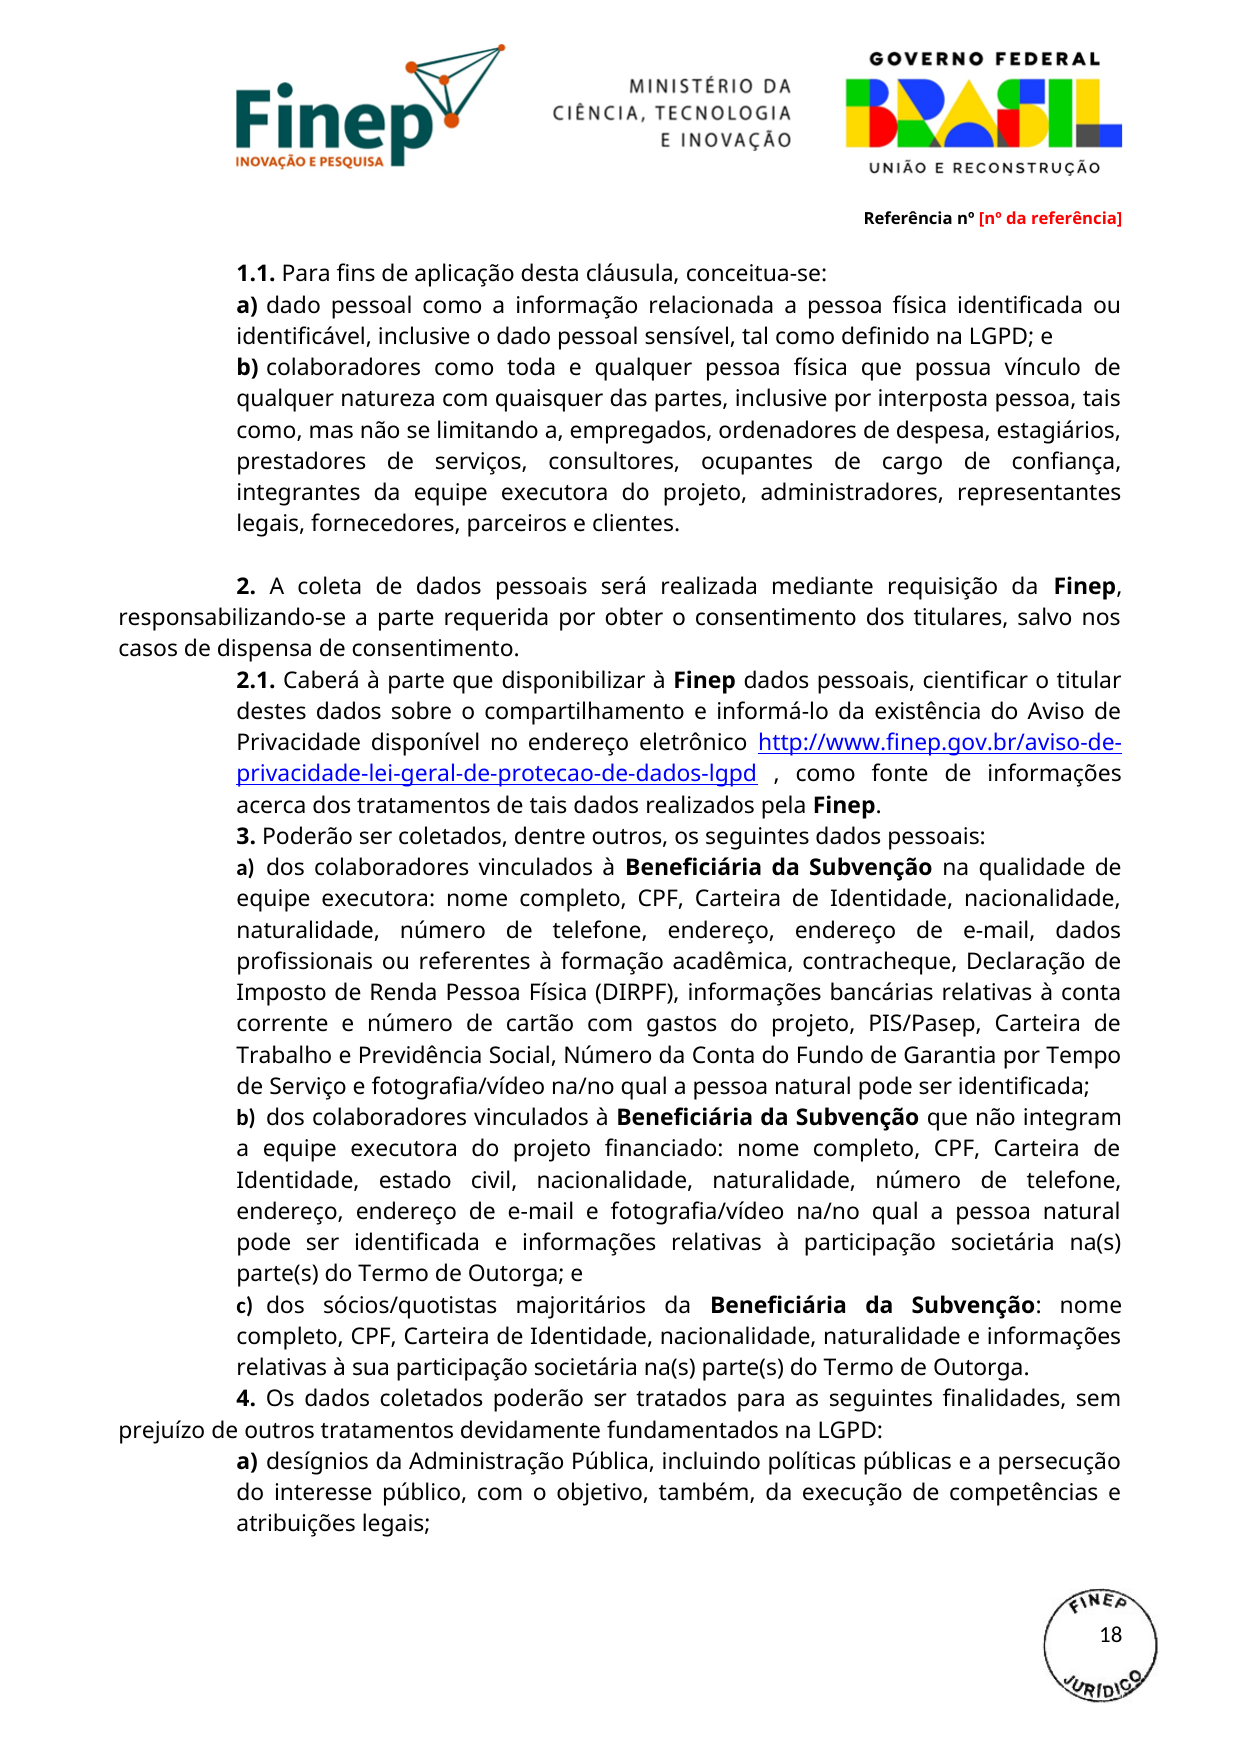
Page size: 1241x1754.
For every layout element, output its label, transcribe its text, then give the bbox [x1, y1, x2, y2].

text 2. A coleta de dados pessoais será realizada mediante requisição da Finep, responsabilizando-se a parte requerida por obter o consentimento dos titulares, salvo nos casos de dispensa de consentimento. [118, 570, 1122, 664]
list dos colaboradores vinculados à Beneficiária da Subvenção que não integram a equipe executora do projeto financiado: nome completo, CPF, Carteira de Identidade, estado civil, nacionalidade, naturalidade, número de telefone, endereço, endereço de e-mail e fotografia/vídeo na/no qual a pessoa natural pode ser identificada e informações relativas à participação societária na(s) parte(s) do Termo de Outorga; e [236, 1101, 1122, 1289]
text 2.1. Caberá à parte que disponibilizar à Finep dados pessoais, cientificar o titular destes dados sobre o compartilhamento e informá-lo da existência do Aviso de Privacidade disponível no endereço eletrônico http://www.finep.gov.br/aviso-de-privacidade-lei-geral-de-protecao-de-dados-lgpd , como fonte de informações acerca dos tratamentos de tais dados realizados pela Finep. [236, 664, 1122, 820]
text 1.1. Para fins de aplicação desta cláusula, conceitua-se: [236, 257, 1122, 289]
text 3. Poderão ser coletados, dentre outros, os seguintes dados pessoais: [236, 820, 1122, 851]
list dado pessoal como a informação relacionada a pessoa física identificada ou identificável, inclusive o dado pessoal sensível, tal como definido na LGPD; e [236, 289, 1122, 351]
text 4. Os dados coletados poderão ser tratados para as seguintes finalidades, sem prejuízo de outros tratamentos devidamente fundamentados na LGPD: [118, 1382, 1122, 1445]
list colaboradores como toda e qualquer pessoa física que possua vínculo de qualquer natureza com quaisquer das partes, inclusive por interposta pessoa, tais como, mas não se limitando a, empregados, ordenadores de despesa, estagiários, prestadores de serviços, consultores, ocupantes de cargo de confiança, integrantes da equipe executora do projeto, administradores, representantes legais, fornecedores, parceiros e clientes. [236, 351, 1122, 539]
list desígnios da Administração Pública, incluindo políticas públicas e a persecução do interesse público, com o objetivo, também, da execução de competências e atribuições legais; [236, 1445, 1122, 1539]
list dos sócios/quotistas majoritários da Beneficiária da Subvenção: nome completo, CPF, Carteira de Identidade, nacionalidade, naturalidade e informações relativas à sua participação societária na(s) parte(s) do Termo de Outorga. [236, 1289, 1122, 1382]
list dos colaboradores vinculados à Beneficiária da Subvenção na qualidade de equipe executora: nome completo, CPF, Carteira de Identidade, nacionalidade, naturalidade, número de telefone, endereço, endereço de e-mail, dados profissionais ou referentes à formação acadêmica, contracheque, Declaração de Imposto de Renda Pessoa Física (DIRPF), informações bancárias relativas à conta corrente e número de cartão com gastos do projeto, PIS/Pasep, Carteira de Trabalho e Previdência Social, Número da Conta do Fundo de Garantia por Tempo de Serviço e fotografia/vídeo na/no qual a pessoa natural pode ser identificada; [236, 851, 1122, 1101]
